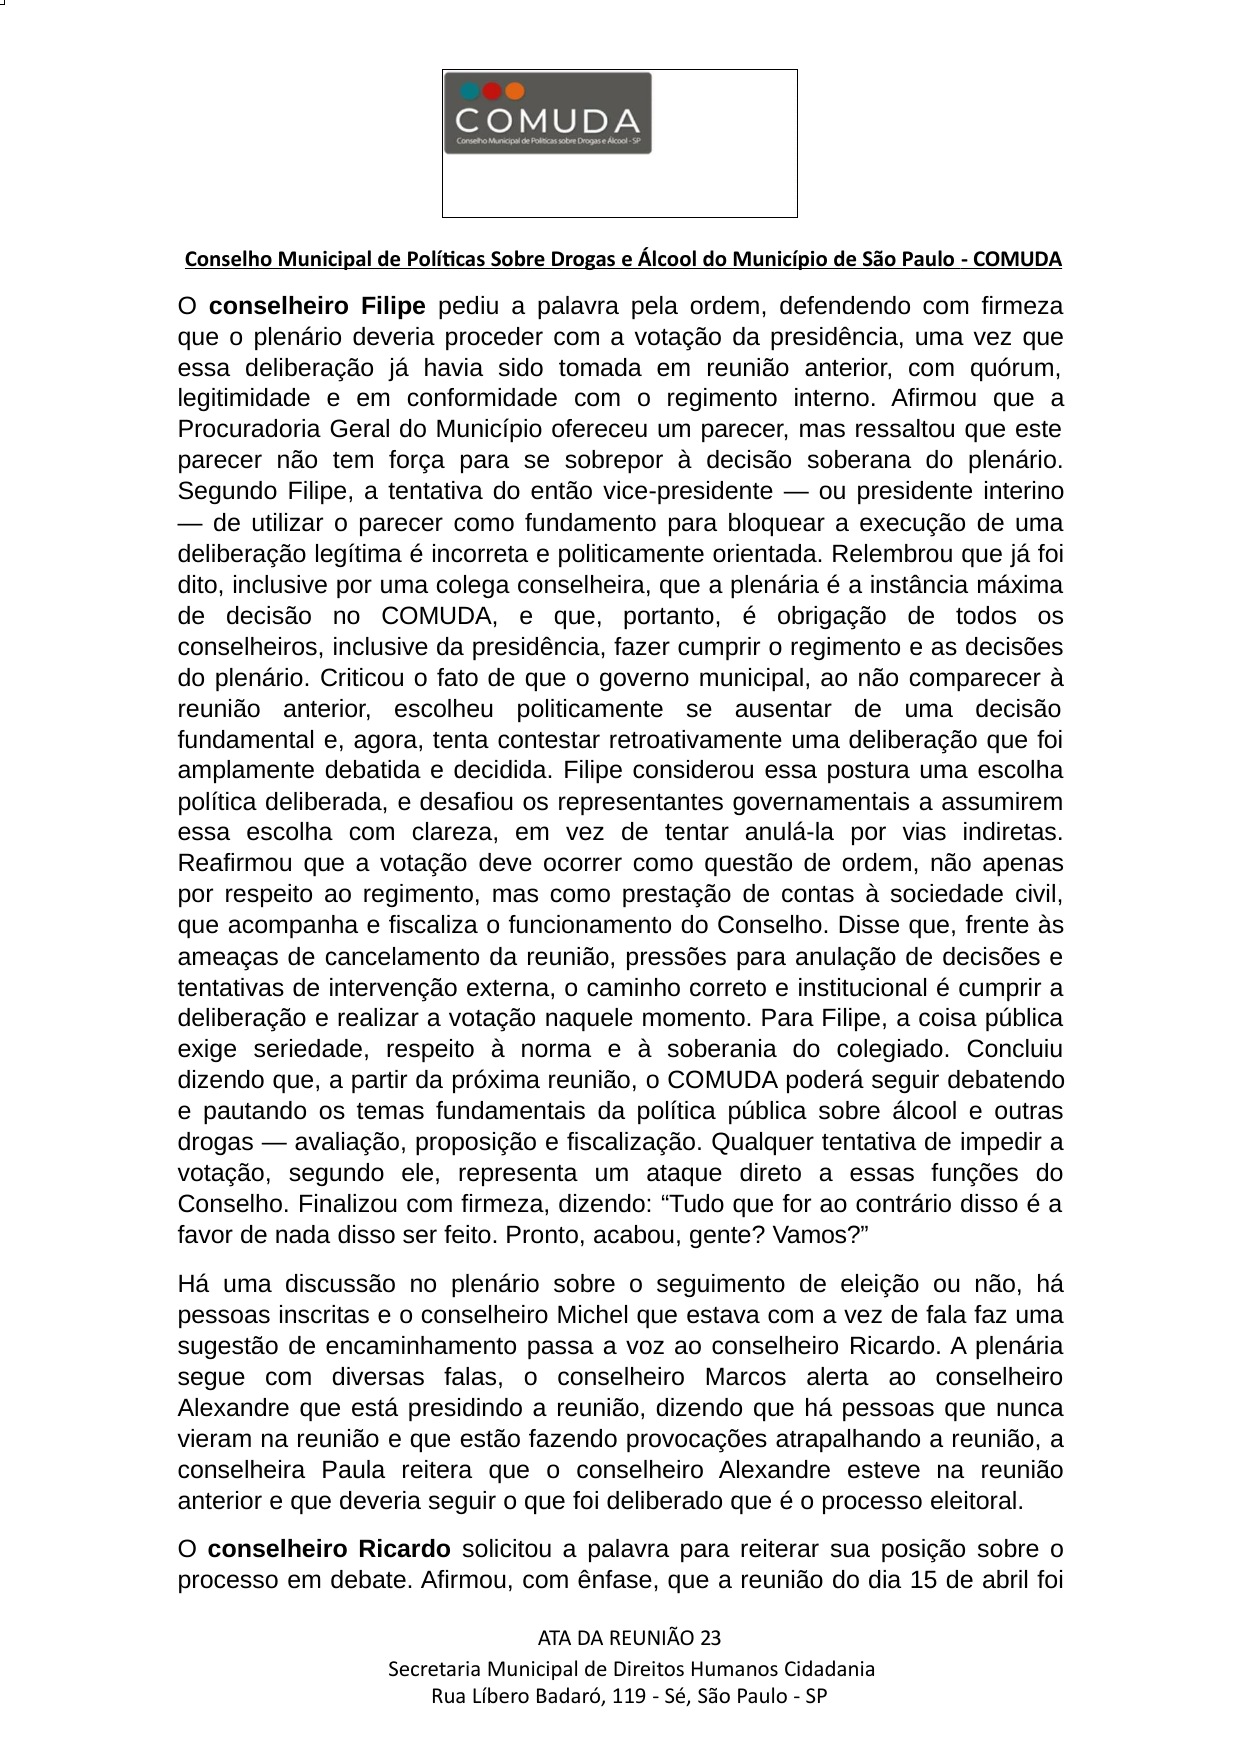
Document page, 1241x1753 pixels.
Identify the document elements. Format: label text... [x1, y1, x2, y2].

text fundamental e, agora, tenta contestar retroativamente uma deliberação que foi [177, 726, 1088, 754]
text processo em debate. Afirmou, com ênfase, que a reunião do dia 15 de abril foi [177, 1566, 1088, 1594]
text Conselho Municipal de Políꢀcas Sobre Drogas e Álcool do Município de São Paulo - COMUDA [184, 244, 1081, 272]
text amplamente debatida e decidida. Filipe considerou essa postura uma escolha [177, 757, 1088, 784]
text Rua Líbero Badaró, 119 - Sé, São Paulo - SP [431, 1682, 896, 1709]
text ameaças de cancelamento da reunião, pressões para anulação de decisões e [177, 943, 1088, 971]
text Procuradoria Geral do Município ofereceu um parecer, mas ressaltou que este [177, 416, 1088, 443]
text Conselho. Finalizou com firmeza, dizendo: “Tudo que for ao contrário disso é a [177, 1190, 1088, 1218]
text legitimidade e em conformidade com o regimento interno. Afirmou que a [177, 384, 1088, 412]
text O conselheiro Ricardo solicitou a palavra para reiterar sua posição sobre o [177, 1535, 1088, 1563]
text sugestão de encaminhamento passa a voz ao conselheiro Ricardo. A plenária [177, 1332, 1088, 1360]
text Reafirmou que a votação deve ocorrer como questão de ordem, não apenas [177, 849, 1088, 877]
text por respeito ao regimento, mas como prestação de contas à sociedade civil, [177, 880, 1088, 908]
text pessoas inscritas e o conselheiro Michel que estava com a vez de fala faz uma [177, 1301, 1088, 1329]
picture [443, 70, 797, 217]
text deliberação legítima é incorreta e politicamente orientada. Relembrou que já foi [177, 540, 1088, 568]
text de utilizar o parecer como fundamento para bloquear a execução de uma [213, 509, 1087, 537]
text conselheiros, inclusive da presidência, fazer cumprir o regimento e as decisões [177, 633, 1088, 661]
text dito, inclusive por uma colega conselheira, que a plenária é a instância máxima [177, 571, 1088, 599]
text conselheira Paula reitera que o conselheiro Alexandre esteve na reunião [177, 1456, 1088, 1484]
text deliberação e realizar a votação naquele momento. Para Filipe, a coisa pública [177, 1004, 1088, 1032]
text — [177, 509, 213, 537]
text exige seriedade, respeito à norma e à soberania do colegiado. Concluiu [177, 1036, 1088, 1063]
text essa escolha com clareza, em vez de tentar anulá-la por vias indiretas. [177, 818, 1088, 846]
text vieram na reunião e que estão fazendo provocações atrapalhando a reunião, a [177, 1425, 1088, 1453]
text drogas — avaliação, proposição e fiscalização. Qualquer tentativa de impedir a [177, 1128, 1088, 1156]
text Secretaria Municipal de Direitos Humanos Cidadania [388, 1654, 896, 1682]
text do plenário. Criticou o fato de que o governo municipal, ao não comparecer à [177, 664, 1088, 692]
text e pautando os temas fundamentais da política pública sobre álcool e outras [177, 1097, 1088, 1125]
text que o plenário deveria proceder com a votação da presidência, uma vez que [177, 323, 1088, 351]
text Segundo Filipe, a tentativa do então vice-presidente — ou presidente interino [177, 477, 1088, 505]
text Há uma discussão no plenário sobre o seguimento de eleição ou não, há [177, 1270, 1088, 1298]
text que acompanha e fiscaliza o funcionamento do Conselho. Disse que, frente às [177, 911, 1088, 939]
text votação, segundo ele, representa um ataque direto a essas funções do [177, 1159, 1088, 1187]
text tentativas de intervenção externa, o caminho correto e institucional é cumprir a [177, 974, 1088, 1002]
text política deliberada, e desafiou os representantes governamentais a assumirem [177, 788, 1088, 816]
text favor de nada disso ser feito. Pronto, acabou, gente? Vamos?” [177, 1221, 1088, 1249]
text Alexandre que está presidindo a reunião, dizendo que há pessoas que nunca [177, 1394, 1088, 1422]
text de decisão no COMUDA, e que, portanto, é obrigação de todos os [177, 602, 1088, 630]
text segue com diversas falas, o conselheiro Marcos alerta ao conselheiro [177, 1363, 1088, 1391]
text dizendo que, a partir da próxima reunião, o COMUDA poderá seguir debatendo [177, 1066, 1088, 1094]
text ATA DA REUNIÃO 23 [538, 1622, 896, 1651]
text essa deliberação já havia sido tomada em reunião anterior, com quórum, [177, 354, 1088, 382]
text O conselheiro Filipe pediu a palavra pela ordem, defendendo com firmeza [177, 292, 1088, 320]
text parecer não tem força para se sobrepor à decisão soberana do plenário. [177, 446, 1088, 474]
text anterior e que deveria seguir o que foi deliberado que é o processo eleitoral. [177, 1487, 1088, 1515]
text reunião anterior, escolheu politicamente se ausentar de uma decisão [177, 695, 1088, 723]
